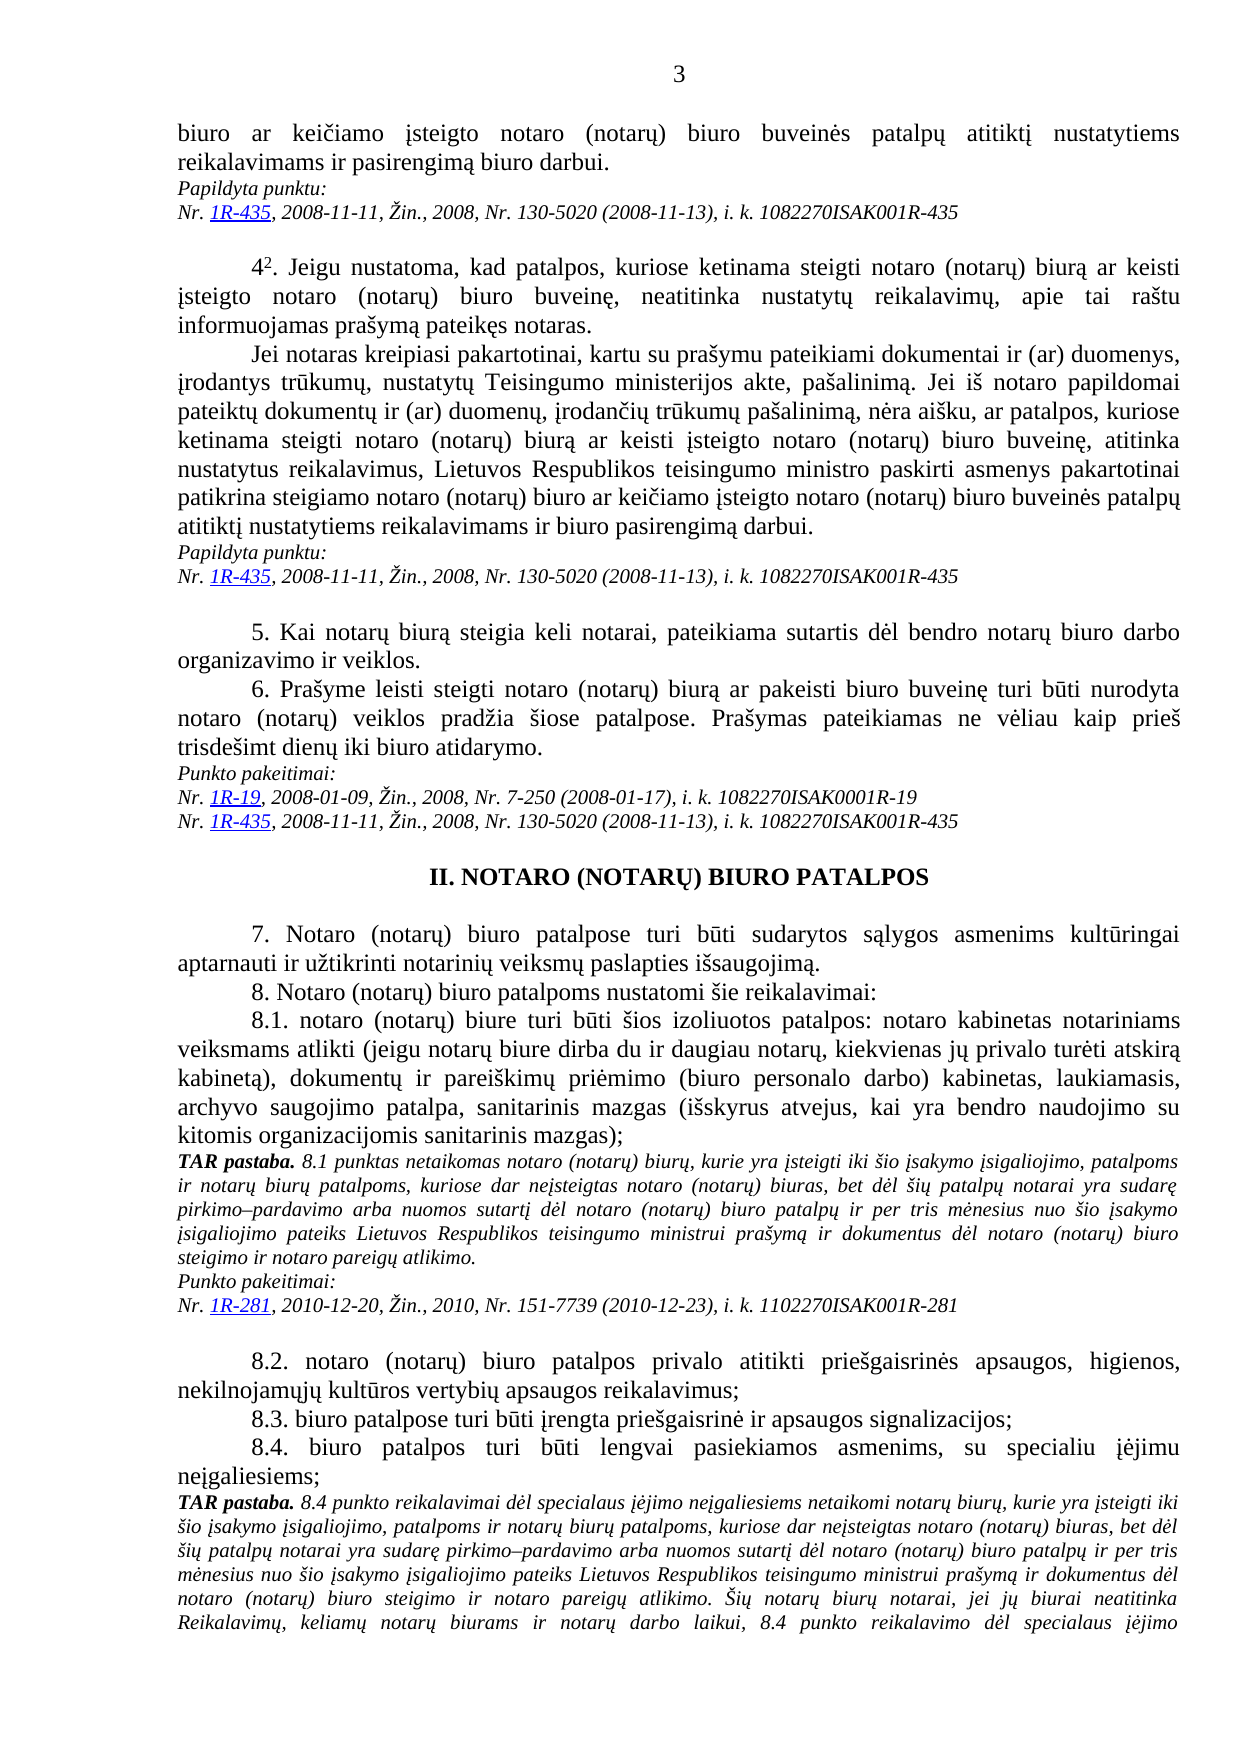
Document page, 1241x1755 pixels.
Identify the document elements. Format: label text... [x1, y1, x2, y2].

text Punkto pakeitimai: [177, 1269, 1181, 1293]
text Nr. 1R-435, 2008-11-11, Žin., 2008, Nr. 130-5020 (2008-11-13), i. k. 1082270ISAK001R-435 [177, 200, 1181, 224]
text Nr. 1R-281, 2010-12-20, Žin., 2010, Nr. 151-7739 (2010-12-23), i. k. 1102270ISAK001R-281 [177, 1293, 1181, 1317]
text Papildyta punktu: [177, 540, 1181, 564]
text TAR pastaba. 8.4 punkto reikalavimai dėl specialaus įėjimo neįgaliesiems netaikomi notarų biurų, kurie yra įsteigti iki šio įsakymo įsigaliojimo, patalpoms ir notarų biurų patalpoms, kuriose dar neįsteigtas notaro (notarų) biuras, bet dėl šių patalpų notarai yra sudarę pirkimo–pardavimo arba nuomos sutartį dėl notaro (notarų) biuro patalpų ir per tris mėnesius nuo šio įsakymo įsigaliojimo pateiks Lietuvos Respublikos teisingumo ministrui prašymą ir dokumentus dėl notaro (notarų) biuro steigimo ir notaro pareigų atlikimo. Šių notarų biurų notarai, jei jų biurai neatitinka Reikalavimų, keliamų notarų biurams ir notarų darbo laikui, 8.4 punkto reikalavimo dėl specialaus įėjimo [177, 1490, 1181, 1634]
text Nr. 1R-435, 2008-11-11, Žin., 2008, Nr. 130-5020 (2008-11-13), i. k. 1082270ISAK001R-435 [177, 564, 1181, 588]
text 8.4. biuro patalpos turi būti lengvai pasiekiamos asmenims, su specialiu įėjimu neįgaliesiems; [177, 1432, 1181, 1490]
text 8.1. notaro (notarų) biure turi būti šios izoliuotos patalpos: notaro kabinetas notariniams veiksmams atlikti (jeigu notarų biure dirba du ir daugiau notarų, kiekvienas jų privalo turėti atskirą kabinetą), dokumentų ir pareiškimų priėmimo (biuro personalo darbo) kabinetas, laukiamasis, archyvo saugojimo patalpa, sanitarinis mazgas (išskyrus atvejus, kai yra bendro naudojimo su kitomis organizacijomis sanitarinis mazgas); [177, 1005, 1181, 1149]
text biuro ar keičiamo įsteigto notaro (notarų) biuro buveinės patalpų atitiktį nustatytiems reikalavimams ir pasirengimą biuro darbui. [177, 118, 1181, 176]
text TAR pastaba. 8.1 punktas netaikomas notaro (notarų) biurų, kurie yra įsteigti iki šio įsakymo įsigaliojimo, patalpoms ir notarų biurų patalpoms, kuriose dar neįsteigtas notaro (notarų) biuras, bet dėl šių patalpų notarai yra sudarę pirkimo–pardavimo arba nuomos sutartį dėl notaro (notarų) biuro patalpų ir per tris mėnesius nuo šio įsakymo įsigaliojimo pateiks Lietuvos Respublikos teisingumo ministrui prašymą ir dokumentus dėl notaro (notarų) biuro steigimo ir notaro pareigų atlikimo. [177, 1149, 1181, 1269]
text 8.2. notaro (notarų) biuro patalpos privalo atitikti priešgaisrinės apsaugos, higienos, nekilnojamųjų kultūros vertybių apsaugos reikalavimus; [177, 1346, 1181, 1404]
text Punkto pakeitimai: [177, 761, 1181, 785]
text 8. Notaro (notarų) biuro patalpoms nustatomi šie reikalavimai: [177, 977, 1181, 1005]
text II. NOTARO (NOTARŲ) BIURO PATALPOS [177, 862, 1181, 890]
text Papildyta punktu: [177, 176, 1181, 200]
text 8.3. biuro patalpose turi būti įrengta priešgaisrinė ir apsaugos signalizacijos; [177, 1404, 1181, 1432]
text Nr. 1R-435, 2008-11-11, Žin., 2008, Nr. 130-5020 (2008-11-13), i. k. 1082270ISAK001R-435 [177, 809, 1181, 833]
text 42. Jeigu nustatoma, kad patalpos, kuriose ketinama steigti notaro (notarų) biurą ar keisti įsteigto notaro (notarų) biuro buveinę, neatitinka nustatytų reikalavimų, apie tai raštu informuojamas prašymą pateikęs notaras. [177, 252, 1181, 339]
text 7. Notaro (notarų) biuro patalpose turi būti sudarytos sąlygos asmenims kultūringai aptarnauti ir užtikrinti notarinių veiksmų paslapties išsaugojimą. [177, 919, 1181, 977]
text Nr. 1R-19, 2008-01-09, Žin., 2008, Nr. 7-250 (2008-01-17), i. k. 1082270ISAK0001R-19 [177, 785, 1181, 809]
text 6. Prašyme leisti steigti notaro (notarų) biurą ar pakeisti biuro buveinę turi būti nurodyta notaro (notarų) veiklos pradžia šiose patalpose. Prašymas pateikiamas ne vėliau kaip prieš trisdešimt dienų iki biuro atidarymo. [177, 674, 1181, 761]
text 5. Kai notarų biurą steigia keli notarai, pateikiama sutartis dėl bendro notarų biuro darbo organizavimo ir veiklos. [177, 617, 1181, 674]
text Jei notaras kreipiasi pakartotinai, kartu su prašymu pateikiami dokumentai ir (ar) duomenys, įrodantys trūkumų, nustatytų Teisingumo ministerijos akte, pašalinimą. Jei iš notaro papildomai pateiktų dokumentų ir (ar) duomenų, įrodančių trūkumų pašalinimą, nėra aišku, ar patalpos, kuriose ketinama steigti notaro (notarų) biurą ar keisti įsteigto notaro (notarų) biuro buveinę, atitinka nustatytus reikalavimus, Lietuvos Respublikos teisingumo ministro paskirti asmenys pakartotinai patikrina steigiamo notaro (notarų) biuro ar keičiamo įsteigto notaro (notarų) biuro buveinės patalpų atitiktį nustatytiems reikalavimams ir biuro pasirengimą darbui. [177, 339, 1181, 540]
